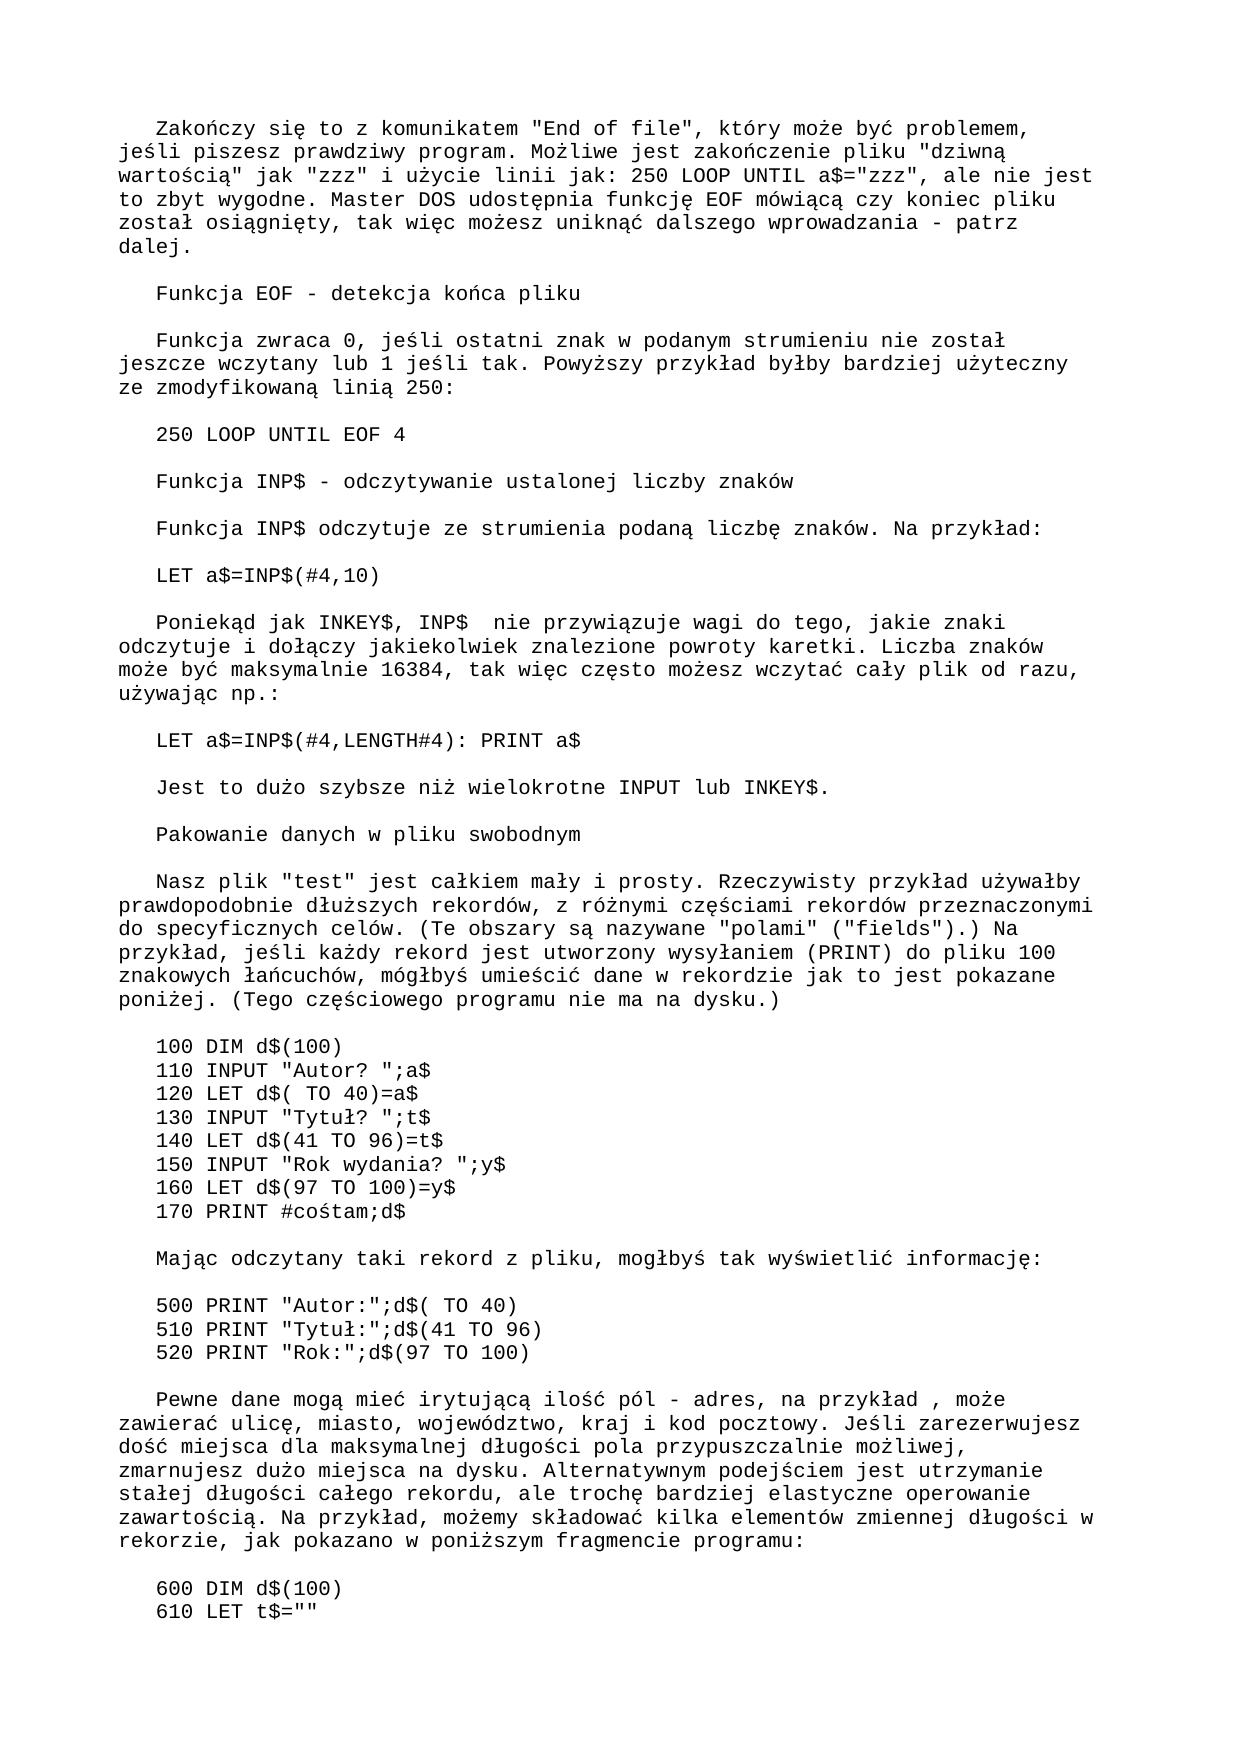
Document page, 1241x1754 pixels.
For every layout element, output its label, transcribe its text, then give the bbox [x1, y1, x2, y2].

text odczytuje i dołączy jakiekolwiek znalezione powroty karetki. Liczba znaków [118, 636, 1122, 659]
text stałej długości całego rekordu, ale trochę bardziej elastyczne operowanie [118, 1483, 1122, 1507]
text używając np.: [118, 683, 1122, 707]
text jeśli piszesz prawdziwy program. Możliwe jest zakończenie pliku "dziwną [118, 142, 1122, 165]
text 510 PRINT "Tytuł:";d$(41 TO 96) [118, 1319, 1122, 1342]
text znakowych łańcuchów, mógłbyś umieścić dane w rekordzie jak to jest pokazane [118, 966, 1122, 989]
text 150 INPUT "Rok wydania? ";y$ [118, 1154, 1122, 1177]
text 140 LET d$(41 TO 96)=t$ [118, 1130, 1122, 1154]
text zawartością. Na przykład, możemy składować kilka elementów zmiennej długości w [118, 1507, 1122, 1531]
text jeszcze wczytany lub 1 jeśli tak. Powyższy przykład byłby bardziej użyteczny [118, 353, 1122, 377]
text zawierać ulicę, miasto, województwo, kraj i kod pocztowy. Jeśli zarezerwujesz [118, 1413, 1122, 1436]
text prawdopodobnie dłuższych rekordów, z różnymi częściami rekordów przeznaczonymi [118, 895, 1122, 918]
text dalej. [118, 236, 1122, 259]
text 500 PRINT "Autor:";d$( TO 40) [118, 1295, 1122, 1319]
text ze zmodyfikowaną linią 250: [118, 377, 1122, 401]
text 520 PRINT "Rok:";d$(97 TO 100) [118, 1342, 1122, 1366]
text Funkcja INP$ - odczytywanie ustalonej liczby znaków [118, 471, 1122, 495]
text wartością" jak "zzz" i użycie linii jak: 250 LOOP UNTIL a$="zzz", ale nie jest [118, 165, 1122, 189]
text może być maksymalnie 16384, tak więc często możesz wczytać cały plik od razu, [118, 659, 1122, 683]
text Nasz plik "test" jest całkiem mały i prosty. Rzeczywisty przykład używałby [118, 871, 1122, 895]
text Pakowanie danych w pliku swobodnym [118, 824, 1122, 848]
text Funkcja zwraca 0, jeśli ostatni znak w podanym strumieniu nie został [118, 330, 1122, 353]
text 610 LET t$="" [118, 1601, 1122, 1625]
text dość miejsca dla maksymalnej długości pola przypuszczalnie możliwej, [118, 1436, 1122, 1460]
text Pewne dane mogą mieć irytującą ilość pól - adres, na przykład , może [118, 1389, 1122, 1413]
text rekorzie, jak pokazano w poniższym fragmencie programu: [118, 1531, 1122, 1554]
text zmarnujesz dużo miejsca na dysku. Alternatywnym podejściem jest utrzymanie [118, 1460, 1122, 1483]
text 170 PRINT #cośtam;d$ [118, 1201, 1122, 1224]
text 160 LET d$(97 TO 100)=y$ [118, 1177, 1122, 1201]
text 100 DIM d$(100) [118, 1036, 1122, 1060]
text to zbyt wygodne. Master DOS udostępnia funkcję EOF mówiącą czy koniec pliku [118, 189, 1122, 212]
text do specyficznych celów. (Te obszary są nazywane "polami" ("fields").) Na [118, 918, 1122, 942]
text 250 LOOP UNTIL EOF 4 [118, 424, 1122, 448]
text Funkcja EOF - detekcja końca pliku [118, 283, 1122, 306]
text Jest to dużo szybsze niż wielokrotne INPUT lub INKEY$. [118, 777, 1122, 801]
text 110 INPUT "Autor? ";a$ [118, 1060, 1122, 1083]
text przykład, jeśli każdy rekord jest utworzony wysyłaniem (PRINT) do pliku 100 [118, 942, 1122, 966]
text Funkcja INP$ odczytuje ze strumienia podaną liczbę znaków. Na przykład: [118, 518, 1122, 542]
text 130 INPUT "Tytuł? ";t$ [118, 1107, 1122, 1130]
text LET a$=INP$(#4,10) [118, 565, 1122, 589]
text Poniekąd jak INKEY$, INP$ nie przywiązuje wagi do tego, jakie znaki [118, 612, 1122, 636]
text LET a$=INP$(#4,LENGTH#4): PRINT a$ [118, 730, 1122, 754]
text 600 DIM d$(100) [118, 1578, 1122, 1601]
text został osiągnięty, tak więc możesz uniknąć dalszego wprowadzania - patrz [118, 212, 1122, 236]
text Zakończy się to z komunikatem "End of file", który może być problemem, [118, 118, 1122, 142]
text poniżej. (Tego częściowego programu nie ma na dysku.) [118, 989, 1122, 1013]
text 120 LET d$( TO 40)=a$ [118, 1083, 1122, 1107]
text Mając odczytany taki rekord z pliku, mogłbyś tak wyświetlić informację: [118, 1248, 1122, 1272]
